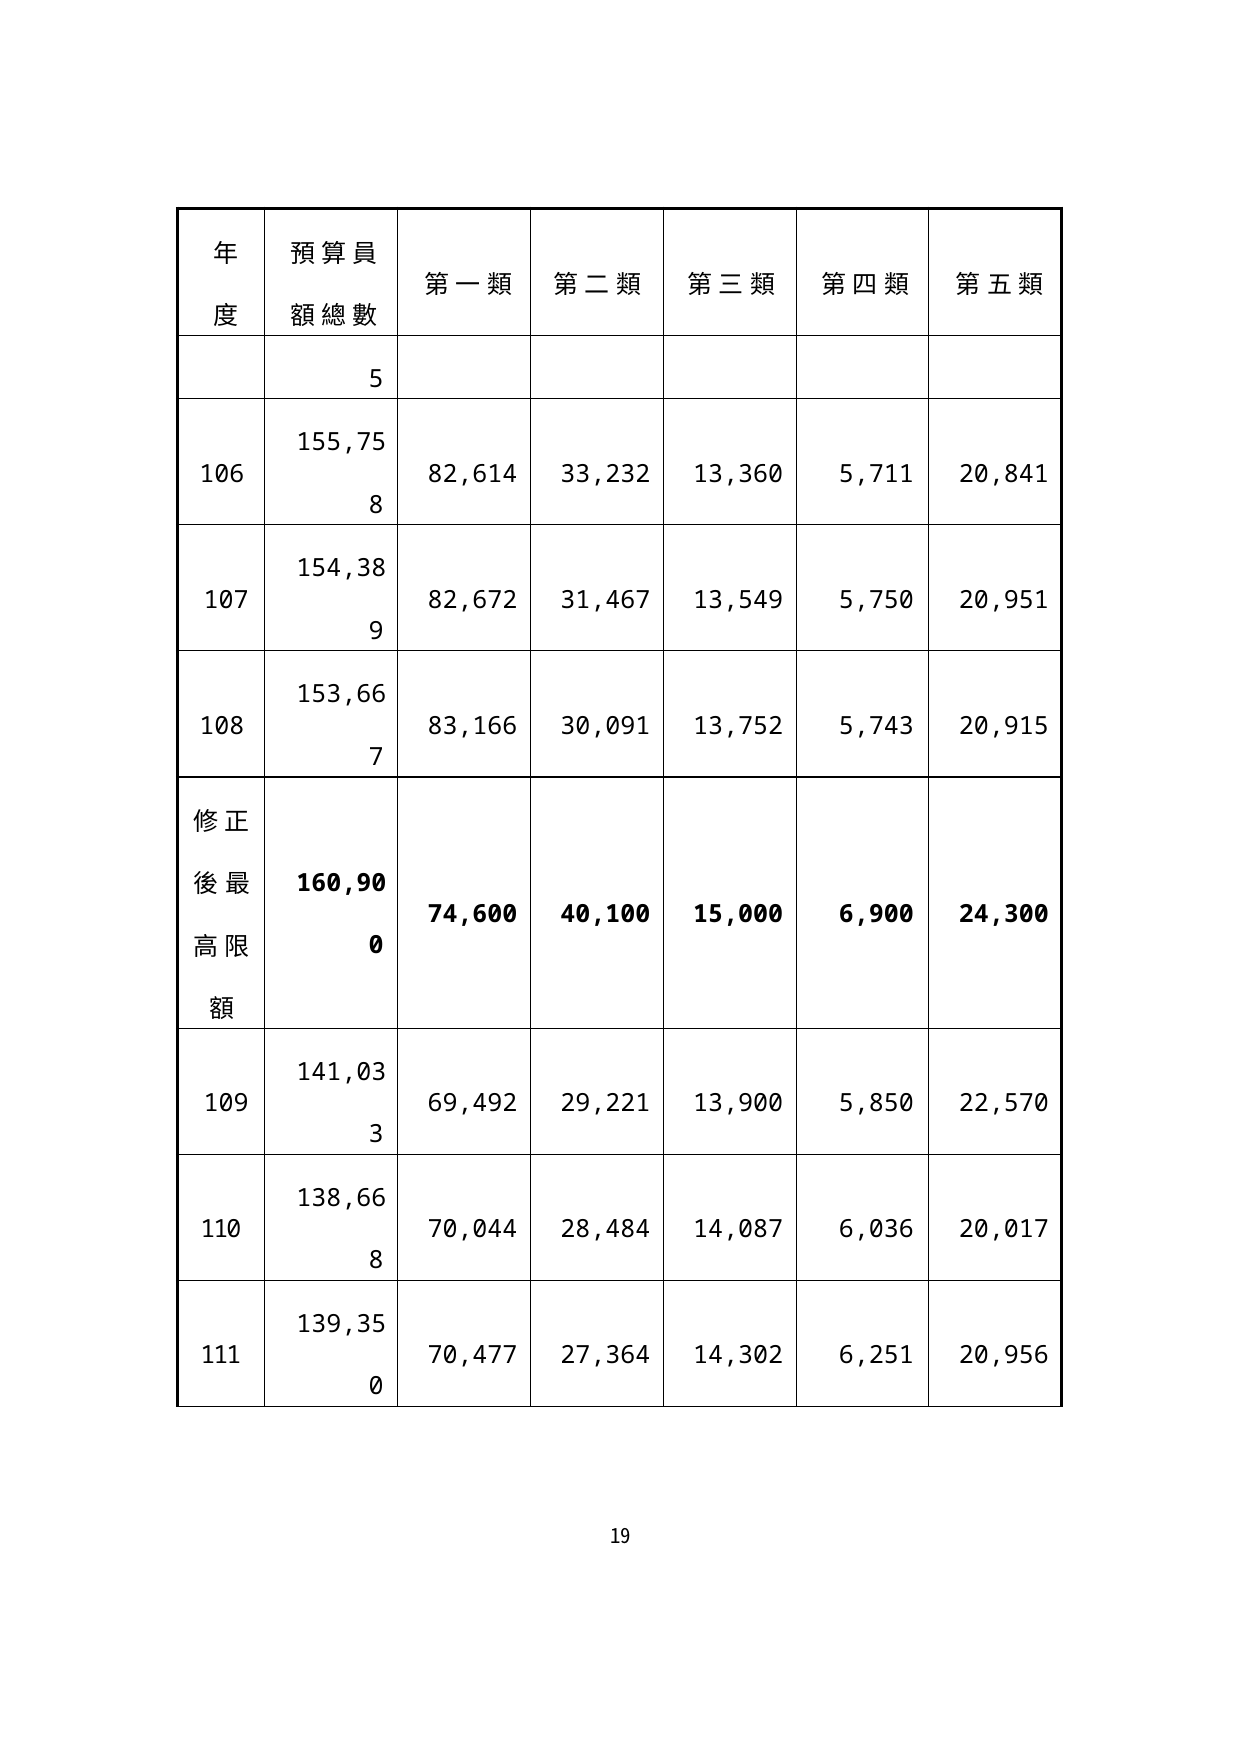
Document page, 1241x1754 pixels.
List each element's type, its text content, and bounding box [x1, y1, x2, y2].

table_cell 29,221 [531, 1029, 663, 1153]
table_header 第五類 [929, 210, 1060, 335]
table_cell 22,570 [929, 1029, 1060, 1153]
table_cell 6,036 [797, 1155, 928, 1279]
table_cell [531, 336, 663, 398]
table_cell 13,549 [664, 525, 796, 650]
table_cell 30,091 [531, 651, 663, 776]
table_cell 160,900 [265, 778, 397, 1027]
table_cell [664, 336, 796, 398]
table_cell 5,711 [797, 399, 928, 524]
table_cell 33,232 [531, 399, 663, 524]
table_cell 13,360 [664, 399, 796, 524]
table_cell 13,900 [664, 1029, 796, 1153]
table_header 第二類 [531, 210, 663, 335]
table_cell 20,841 [929, 399, 1060, 524]
table_cell 5,750 [797, 525, 928, 650]
table_header 第一類 [398, 210, 530, 335]
table_cell 110 [179, 1155, 264, 1279]
table_cell [398, 336, 530, 398]
table_cell 14,087 [664, 1155, 796, 1279]
table_cell [929, 336, 1060, 398]
table_cell 82,614 [398, 399, 530, 524]
table_cell 20,017 [929, 1155, 1060, 1279]
table_cell 109 [179, 1029, 264, 1153]
table_cell 5 [265, 336, 397, 398]
table_cell 6,251 [797, 1281, 928, 1406]
table_cell 111 [179, 1281, 264, 1406]
table_cell 141,033 [265, 1029, 397, 1153]
table_cell 27,364 [531, 1281, 663, 1406]
table_header 預算員額總數 [265, 210, 397, 335]
table_cell 20,915 [929, 651, 1060, 776]
table_cell 106 [179, 399, 264, 524]
table_cell 28,484 [531, 1155, 663, 1279]
table_cell 20,956 [929, 1281, 1060, 1406]
table_cell 5,743 [797, 651, 928, 776]
table_header 第三類 [664, 210, 796, 335]
table_cell 40,100 [531, 778, 663, 1027]
table_cell 20,951 [929, 525, 1060, 650]
table_header 第四類 [797, 210, 928, 335]
table_cell 修正後最高限額 [179, 778, 264, 1027]
table_cell 69,492 [398, 1029, 530, 1153]
table_cell 107 [179, 525, 264, 650]
table_cell 13,752 [664, 651, 796, 776]
table_cell 31,467 [531, 525, 663, 650]
table_cell 70,044 [398, 1155, 530, 1279]
table_header 年度 [179, 210, 264, 335]
table_cell 139,350 [265, 1281, 397, 1406]
table_cell [179, 336, 264, 398]
table_cell 15,000 [664, 778, 796, 1027]
table_cell 82,672 [398, 525, 530, 650]
table_cell 155,758 [265, 399, 397, 524]
table_cell 153,667 [265, 651, 397, 776]
table_cell 24,300 [929, 778, 1060, 1027]
table_cell 14,302 [664, 1281, 796, 1406]
table_cell 5,850 [797, 1029, 928, 1153]
table_cell 6,900 [797, 778, 928, 1027]
table_cell 83,166 [398, 651, 530, 776]
table_cell 70,477 [398, 1281, 530, 1406]
table_cell 138,668 [265, 1155, 397, 1279]
table_cell [797, 336, 928, 398]
table_cell 108 [179, 651, 264, 776]
table_cell 74,600 [398, 778, 530, 1027]
table_cell 154,389 [265, 525, 397, 650]
